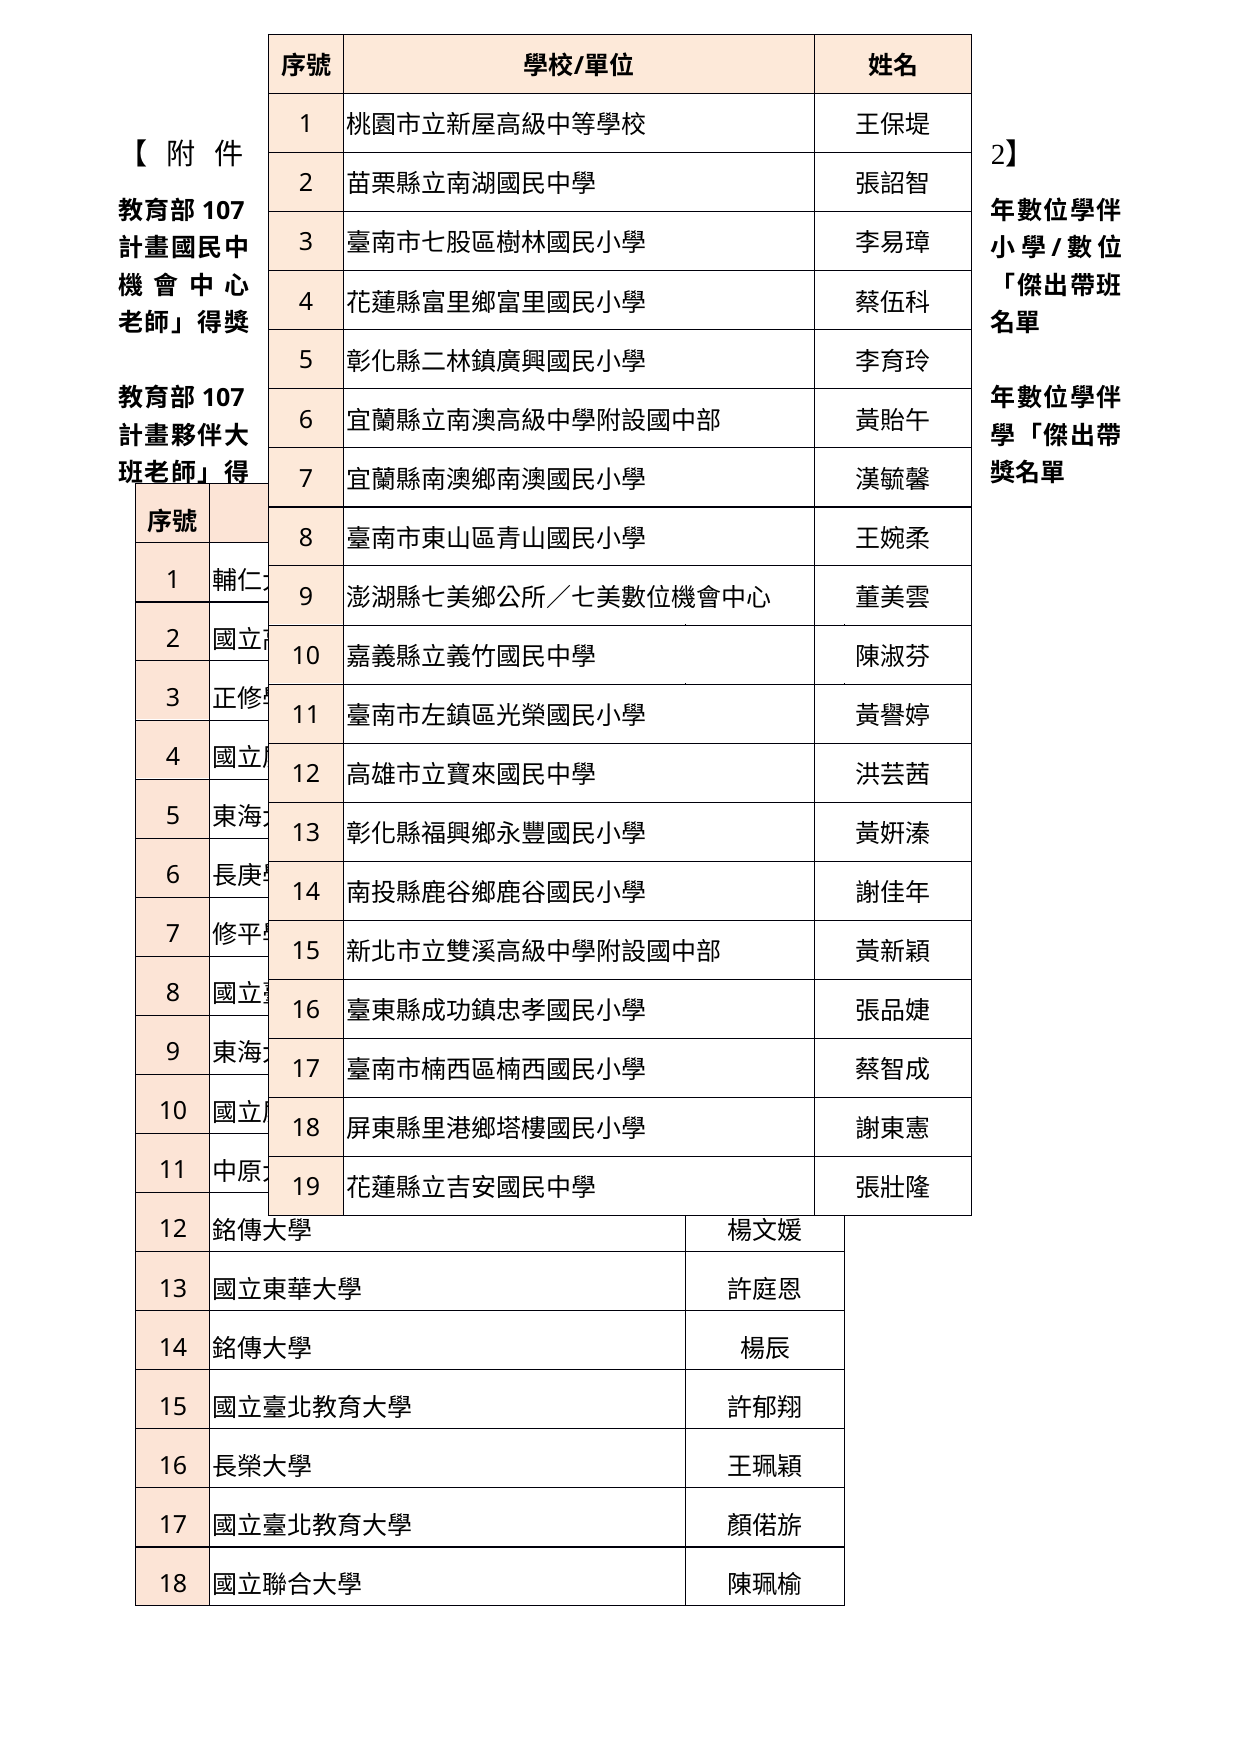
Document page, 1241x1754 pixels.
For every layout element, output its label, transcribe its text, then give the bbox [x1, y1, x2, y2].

text 教育部107年數位學伴計畫國民中小學/數位機會中心「傑出帶班老師」得獎名單 [972, 183, 1122, 333]
table_cell 臺東縣成功鎮忠孝國民小學 [344, 980, 814, 1038]
table_cell 宜蘭縣立南澳高級中學附設國中部 [344, 389, 814, 447]
table_cell 4 [269, 271, 343, 329]
table_cell 正修學校財團法人正修科技大學 [210, 661, 268, 719]
text 【附件 [118, 108, 268, 183]
table_cell 李易璋 [815, 212, 971, 270]
table_cell 黃姸溱 [815, 803, 971, 861]
table_cell 2 [269, 153, 343, 211]
table_cell 新北市立雙溪高級中學附設國中部 [344, 921, 814, 979]
text 教育部107年數位學伴計畫夥伴大學「傑出帶班老師」得獎名單 [972, 371, 1122, 483]
table_cell 8 [269, 508, 343, 565]
table_cell 高雄市立寶來國民中學 [344, 744, 814, 802]
table_cell 15 [136, 1370, 209, 1428]
table_cell 彰化縣二林鎮廣興國民小學 [344, 330, 814, 388]
table_cell 國立臺北教育大學 [210, 1370, 685, 1428]
table_cell 洪芸茜 [815, 744, 971, 802]
table_cell 12 [136, 1193, 209, 1251]
table_cell 18 [269, 1098, 343, 1156]
table_cell 14 [269, 862, 343, 920]
table_cell 臺南市七股區樹林國民小學 [344, 212, 814, 270]
table_cell 1 [136, 543, 209, 601]
table_cell 陳淑芬 [815, 626, 971, 683]
table_header 學校/單位 [344, 35, 814, 93]
table_cell 國立屏東大學 [210, 1075, 268, 1133]
text 2】 [972, 108, 1122, 183]
table_cell 9 [136, 1016, 209, 1074]
table_cell 長庚學校財團法人長庚科技大學 [210, 839, 268, 897]
table_cell 李育玲 [815, 330, 971, 388]
table_cell 臺南市左鎮區光榮國民小學 [344, 685, 814, 743]
table_cell 黃新穎 [815, 921, 971, 979]
table_cell 東海大學 [210, 780, 268, 838]
table_cell 黃譽婷 [815, 685, 971, 743]
table_cell 張品婕 [815, 980, 971, 1038]
table_header 序號 [136, 484, 209, 542]
table_cell 國立屏東大學 [210, 721, 268, 778]
table_cell 11 [269, 685, 343, 743]
table_cell 彰化縣福興鄉永豐國民小學 [344, 803, 814, 861]
table_cell 張詔智 [815, 153, 971, 211]
table_cell 蔡智成 [815, 1039, 971, 1097]
table_cell 16 [269, 980, 343, 1038]
table_cell 國立臺北教育大學 [210, 1488, 685, 1546]
table_cell 王珮穎 [686, 1429, 844, 1487]
table_cell 9 [269, 566, 343, 624]
table_cell 銘傳大學 [210, 1193, 685, 1251]
table_cell 2 [136, 603, 209, 660]
table_cell 顏偌旂 [686, 1488, 844, 1546]
table_cell 17 [269, 1039, 343, 1097]
table_cell 蔡伍科 [815, 271, 971, 329]
table_cell 許庭恩 [686, 1252, 844, 1310]
table_cell 修平學校財團法人修平科技大學 [210, 898, 268, 956]
table_cell 陳珮榆 [686, 1548, 844, 1605]
table_cell 5 [136, 780, 209, 838]
table_cell 10 [269, 626, 343, 683]
table_cell 1 [269, 94, 343, 152]
table_cell 董美雲 [815, 566, 971, 624]
table_cell 苗栗縣立南湖國民中學 [344, 153, 814, 211]
table_cell 16 [136, 1429, 209, 1487]
table_header 學校 [210, 484, 268, 542]
table_cell 謝佳年 [815, 862, 971, 920]
table_cell 許郁翔 [686, 1370, 844, 1428]
table_cell 東海大學 [210, 1016, 268, 1074]
table_cell 楊文媛 [686, 1216, 844, 1251]
table_cell 18 [136, 1548, 209, 1605]
table_cell 花蓮縣立吉安國民中學 [344, 1157, 814, 1215]
table_cell 國立聯合大學 [210, 1548, 685, 1605]
table_header 姓名 [815, 35, 971, 93]
table_cell 10 [136, 1075, 209, 1133]
table_header 序號 [269, 35, 343, 93]
table_cell 19 [269, 1157, 343, 1215]
table_cell 國立高雄大學 [210, 603, 268, 660]
table_cell 南投縣鹿谷鄉鹿谷國民小學 [344, 862, 814, 920]
table_cell 3 [269, 212, 343, 270]
table_cell 13 [269, 803, 343, 861]
table_cell 屏東縣里港鄉塔樓國民小學 [344, 1098, 814, 1156]
table_cell 13 [136, 1252, 209, 1310]
table_cell 黃貽午 [815, 389, 971, 447]
table_cell 輔仁大學學校財團法人輔仁大學 [210, 543, 268, 601]
table_cell 桃園市立新屋高級中等學校 [344, 94, 814, 152]
text 教育部107年數位學伴計畫夥伴大學「傑出帶班老師」得獎名單 [118, 371, 268, 483]
table_cell 8 [136, 957, 209, 1015]
table_cell 5 [269, 330, 343, 388]
table_cell 15 [269, 921, 343, 979]
table_cell 中原大學 [210, 1134, 268, 1192]
table_cell 6 [136, 839, 209, 897]
table_cell 12 [269, 744, 343, 802]
table_cell 臺南市楠西區楠西國民小學 [344, 1039, 814, 1097]
text 教育部107年數位學伴計畫國民中小學/數位機會中心「傑出帶班老師」得獎名單 [118, 183, 268, 333]
table_cell 7 [269, 448, 343, 506]
table_cell 國立東華大學 [210, 1252, 685, 1310]
table_cell 4 [136, 721, 209, 778]
table_cell 長榮大學 [210, 1429, 685, 1487]
table_cell 嘉義縣立義竹國民中學 [344, 626, 814, 683]
table_cell 漢毓馨 [815, 448, 971, 506]
table_cell 14 [136, 1311, 209, 1369]
table_cell 17 [136, 1488, 209, 1546]
table_cell 澎湖縣七美鄉公所／七美數位機會中心 [344, 566, 814, 624]
table_cell 王保堤 [815, 94, 971, 152]
table_cell 花蓮縣富里鄉富里國民小學 [344, 271, 814, 329]
table_cell 7 [136, 898, 209, 956]
table_cell 銘傳大學 [210, 1311, 685, 1369]
table_cell 國立臺東大學 [210, 957, 268, 1015]
table_cell 臺南市東山區青山國民小學 [344, 508, 814, 565]
table_cell 王婉柔 [815, 508, 971, 565]
table_cell 張壯隆 [815, 1157, 971, 1215]
table_cell 宜蘭縣南澳鄉南澳國民小學 [344, 448, 814, 506]
table_cell 11 [136, 1134, 209, 1192]
table_cell 楊辰 [686, 1311, 844, 1369]
table_cell 謝東憲 [815, 1098, 971, 1156]
table_cell 3 [136, 661, 209, 719]
table_cell 6 [269, 389, 343, 447]
